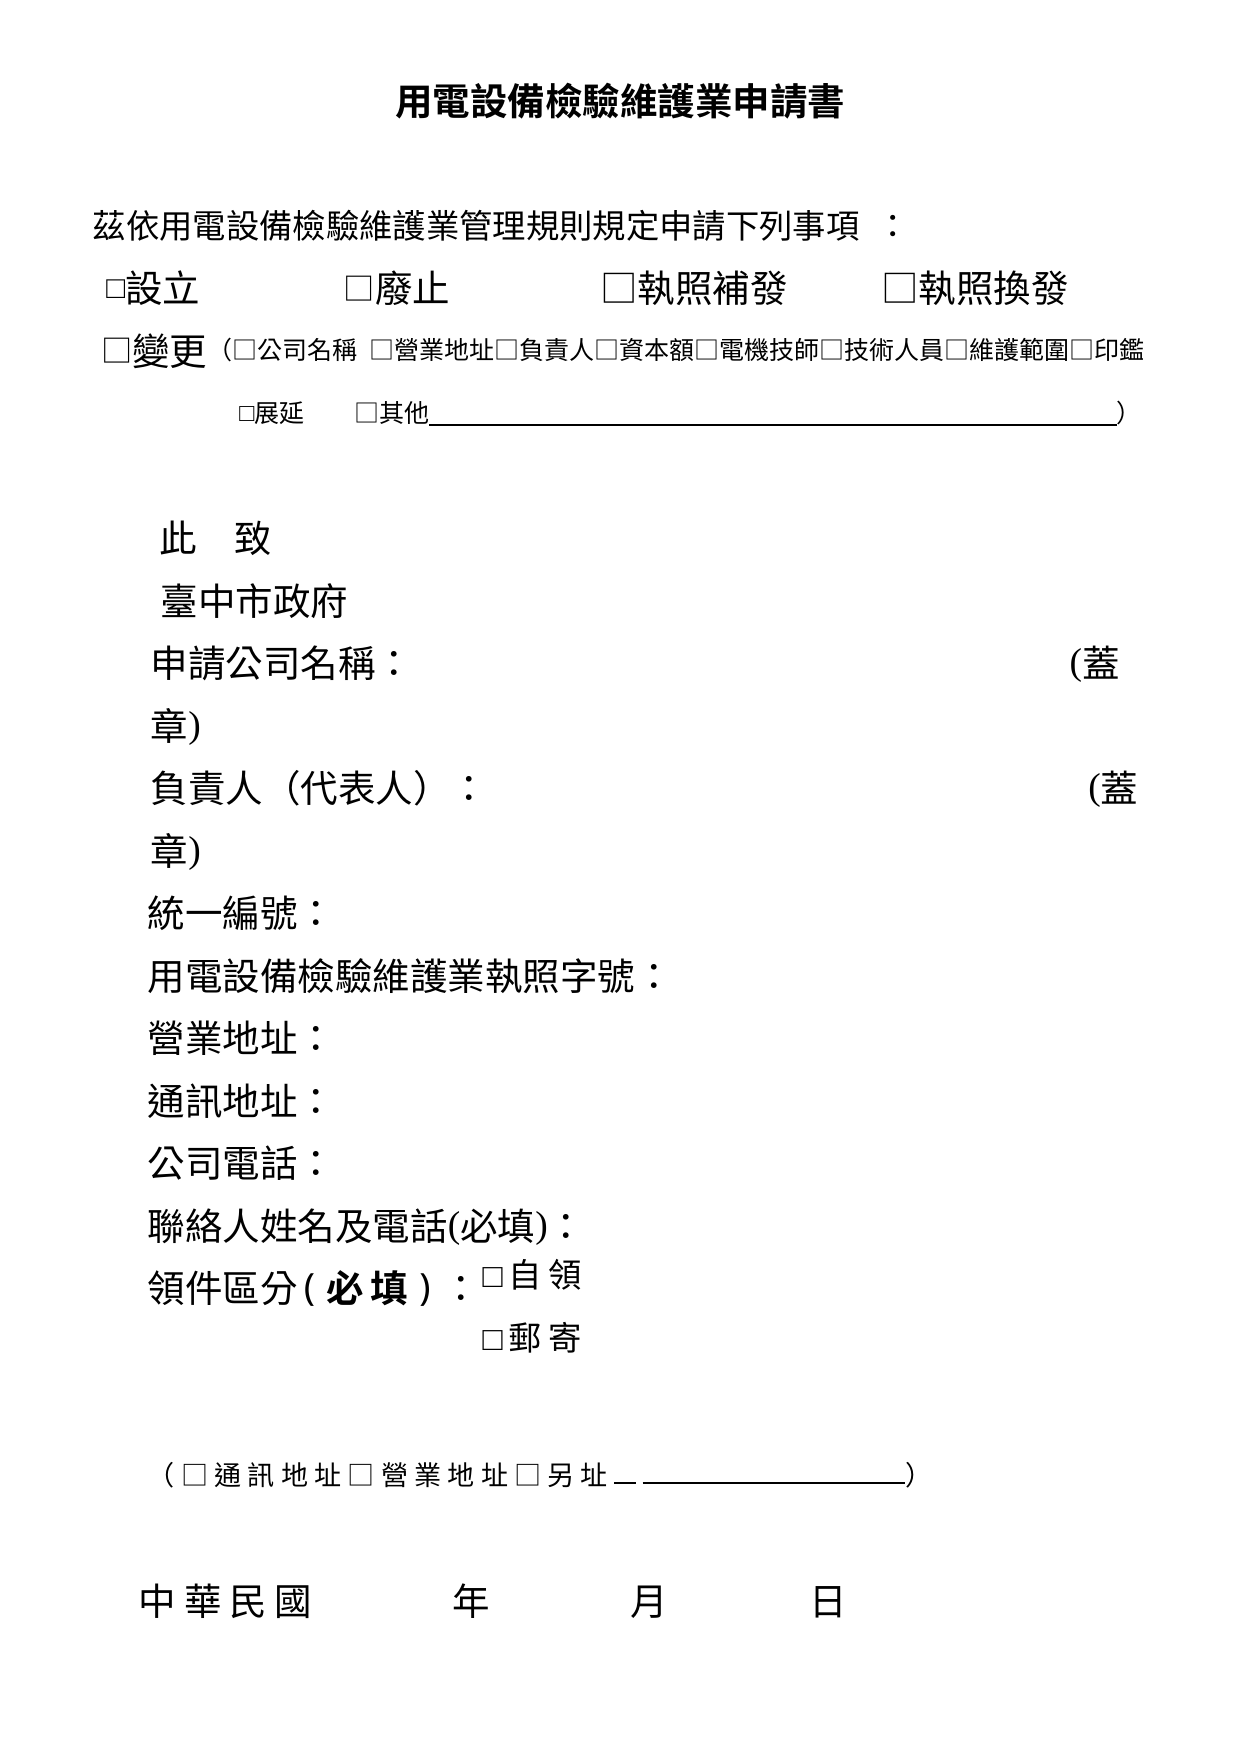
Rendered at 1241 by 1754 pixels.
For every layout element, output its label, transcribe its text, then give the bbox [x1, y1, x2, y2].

text 中華民國 年 月 日 [59, 1557, 1181, 1619]
text □設立 □廢止 □執照補發 □執照換發 [59, 244, 1181, 307]
text □郵寄 [482, 1325, 983, 1356]
text 茲依用電設備檢驗維護業管理規則規定申請下列事項 ： [59, 182, 1181, 244]
text 領件區分(必填)： [148, 1244, 1181, 1364]
table_header 申請公司名稱： (蓋章) [59, 620, 1155, 744]
text 聯絡人姓名及電話(必填)： [148, 1182, 1181, 1244]
text 臺中市政府 [59, 557, 1181, 619]
table_cell 負責人（代表人）： (蓋章) [59, 745, 1155, 869]
text （□通訊地址□營業地址□另址 ） [148, 1432, 1181, 1494]
text □變更（□公司名稱 □營業地址□負責人□資本額□電機技師□技術人員□維護範圍□印鑑 [59, 307, 1181, 369]
text 用電設備檢驗維護業執照字號： [148, 932, 1181, 994]
text □自領 [482, 1262, 983, 1294]
text 營業地址： [148, 994, 1181, 1057]
text 通訊地址： [148, 1057, 1181, 1119]
text 用電設備檢驗維護業申請書 [59, 57, 1181, 119]
text 公司電話： [148, 1119, 1181, 1182]
text 此 致 [59, 494, 1181, 557]
text 統一編號： [148, 869, 1181, 932]
text □展延 □其他 ） [59, 369, 1181, 432]
